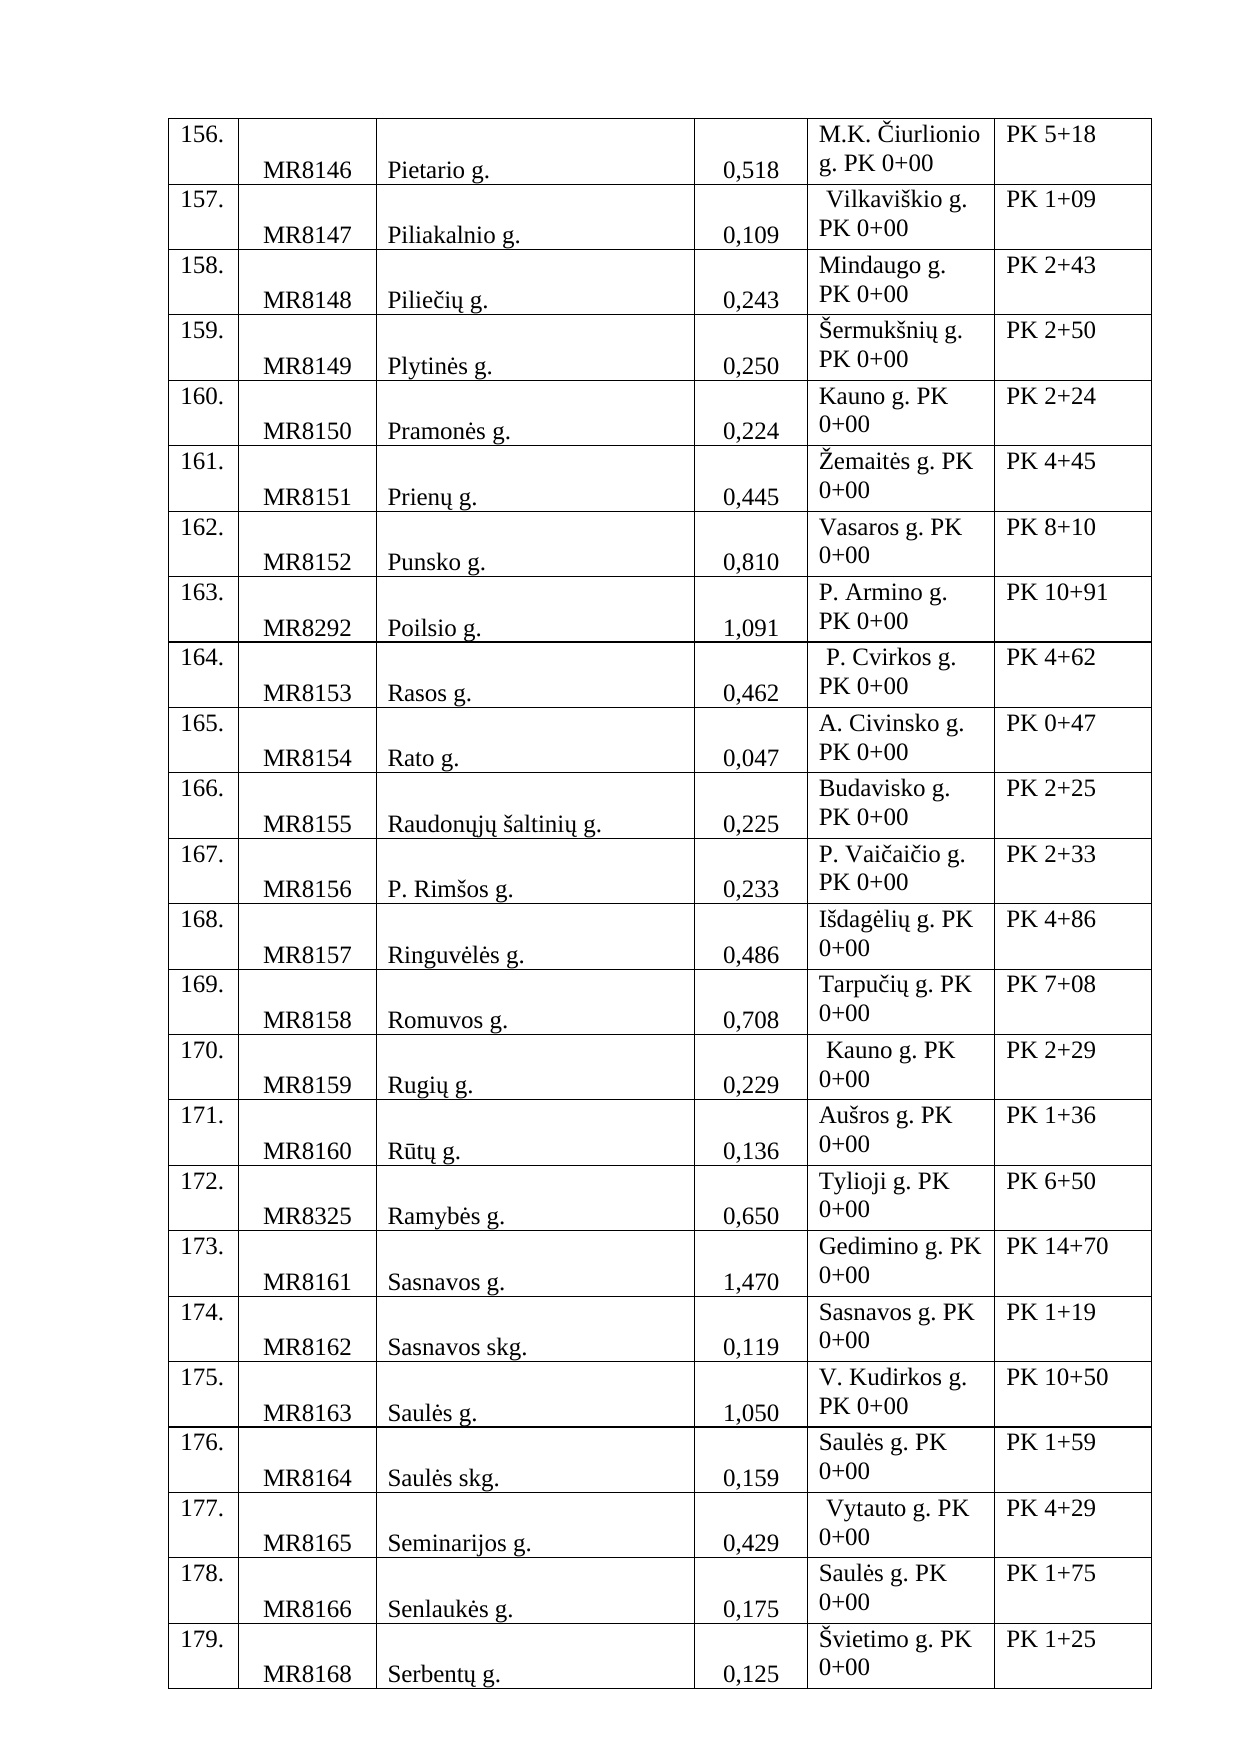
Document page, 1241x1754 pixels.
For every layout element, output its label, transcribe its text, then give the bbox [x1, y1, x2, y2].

table_cell 0,229 [695, 1035, 807, 1099]
table_cell 164. [169, 643, 238, 707]
table_cell 175. [169, 1362, 238, 1426]
table_cell PK 1+59 [995, 1428, 1151, 1492]
table_cell 165. [169, 708, 238, 772]
table_cell 0,810 [695, 512, 807, 576]
table_cell Plytinės g. [377, 315, 694, 380]
table_cell 0,462 [695, 643, 807, 707]
table_cell 0,518 [695, 119, 807, 183]
table_cell PK 10+50 [995, 1362, 1151, 1426]
table_cell PK 2+25 [995, 773, 1151, 838]
table_cell Saulės g. PK 0+00 [808, 1558, 994, 1623]
table_cell 0,224 [695, 381, 807, 445]
table_cell Saulės g. PK 0+00 [808, 1428, 994, 1492]
table_cell 171. [169, 1100, 238, 1165]
table_cell 178. [169, 1558, 238, 1623]
table_cell 173. [169, 1231, 238, 1296]
table_cell 169. [169, 970, 238, 1034]
table_cell MR8325 [239, 1166, 376, 1230]
table_cell MR8148 [239, 250, 376, 314]
table_cell 0,159 [695, 1428, 807, 1492]
table_cell Prienų g. [377, 446, 694, 511]
table_cell Piliečių g. [377, 250, 694, 314]
table_cell PK 4+45 [995, 446, 1151, 511]
table_cell A. Civinsko g. PK 0+00 [808, 708, 994, 772]
table_cell 0,250 [695, 315, 807, 380]
table_cell 0,119 [695, 1297, 807, 1361]
table_cell PK 1+36 [995, 1100, 1151, 1165]
table_cell 172. [169, 1166, 238, 1230]
table_cell Šermukšnių g. PK 0+00 [808, 315, 994, 380]
table_cell Poilsio g. [377, 577, 694, 641]
table_cell 0,109 [695, 185, 807, 249]
table_cell MR8163 [239, 1362, 376, 1426]
table_cell 0,445 [695, 446, 807, 511]
table_cell Tarpučių g. PK 0+00 [808, 970, 994, 1034]
table_cell Budavisko g. PK 0+00 [808, 773, 994, 838]
table_cell Ringuvėlės g. [377, 904, 694, 968]
table_cell Pietario g. [377, 119, 694, 183]
table_cell Vilkaviškio g. PK 0+00 [808, 185, 994, 249]
table_cell PK 5+18 [995, 119, 1151, 183]
table_cell MR8147 [239, 185, 376, 249]
table_cell 170. [169, 1035, 238, 1099]
table_cell 176. [169, 1428, 238, 1492]
table_cell V. Kudirkos g. PK 0+00 [808, 1362, 994, 1426]
table_cell PK 1+19 [995, 1297, 1151, 1361]
table_cell PK 2+24 [995, 381, 1151, 445]
table_cell 177. [169, 1493, 238, 1557]
table_cell Gedimino g. PK 0+00 [808, 1231, 994, 1296]
table_cell P. Vaičaičio g. PK 0+00 [808, 839, 994, 903]
table_cell 0,225 [695, 773, 807, 838]
table_cell MR8150 [239, 381, 376, 445]
table_cell PK 4+86 [995, 904, 1151, 968]
table_cell MR8151 [239, 446, 376, 511]
table_cell Romuvos g. [377, 970, 694, 1034]
table_cell Tylioji g. PK 0+00 [808, 1166, 994, 1230]
table_cell PK 2+33 [995, 839, 1151, 903]
table_cell Kauno g. PK 0+00 [808, 381, 994, 445]
table_cell Saulės g. [377, 1362, 694, 1426]
table_cell 166. [169, 773, 238, 838]
table_cell 156. [169, 119, 238, 183]
table_cell PK 14+70 [995, 1231, 1151, 1296]
table_cell MR8146 [239, 119, 376, 183]
table_cell PK 4+29 [995, 1493, 1151, 1557]
table_cell Aušros g. PK 0+00 [808, 1100, 994, 1165]
table_cell 158. [169, 250, 238, 314]
table_cell MR8162 [239, 1297, 376, 1361]
table_cell MR8292 [239, 577, 376, 641]
table_cell M.K. Čiurlionio g. PK 0+00 [808, 119, 994, 183]
table_cell 0,650 [695, 1166, 807, 1230]
table_cell PK 8+10 [995, 512, 1151, 576]
table_cell Serbentų g. [377, 1624, 694, 1688]
table_cell PK 4+62 [995, 643, 1151, 707]
table_cell MR8166 [239, 1558, 376, 1623]
table_cell MR8160 [239, 1100, 376, 1165]
table_cell 0,047 [695, 708, 807, 772]
table_cell Sasnavos g. [377, 1231, 694, 1296]
table_cell PK 10+91 [995, 577, 1151, 641]
table_cell Rugių g. [377, 1035, 694, 1099]
table_cell 159. [169, 315, 238, 380]
table_cell P. Rimšos g. [377, 839, 694, 903]
table_cell Saulės skg. [377, 1428, 694, 1492]
table_cell PK 1+75 [995, 1558, 1151, 1623]
table_cell MR8152 [239, 512, 376, 576]
table_cell 160. [169, 381, 238, 445]
table_cell 0,233 [695, 839, 807, 903]
table_cell 0,125 [695, 1624, 807, 1688]
table_cell PK 1+09 [995, 185, 1151, 249]
table_cell PK 2+43 [995, 250, 1151, 314]
table_cell Rūtų g. [377, 1100, 694, 1165]
table_cell Mindaugo g. PK 0+00 [808, 250, 994, 314]
table_cell Rato g. [377, 708, 694, 772]
table_cell MR8165 [239, 1493, 376, 1557]
table_cell MR8159 [239, 1035, 376, 1099]
table_cell Piliakalnio g. [377, 185, 694, 249]
table_cell PK 6+50 [995, 1166, 1151, 1230]
table_cell Vasaros g. PK 0+00 [808, 512, 994, 576]
table_cell MR8168 [239, 1624, 376, 1688]
table_cell Vytauto g. PK 0+00 [808, 1493, 994, 1557]
table_cell Išdagėlių g. PK 0+00 [808, 904, 994, 968]
table_cell Ramybės g. [377, 1166, 694, 1230]
table_cell 0,708 [695, 970, 807, 1034]
table_cell MR8157 [239, 904, 376, 968]
table_cell 0,243 [695, 250, 807, 314]
table_cell 1,091 [695, 577, 807, 641]
table_cell MR8161 [239, 1231, 376, 1296]
table_cell 0,429 [695, 1493, 807, 1557]
table_cell Punsko g. [377, 512, 694, 576]
table_cell Kauno g. PK 0+00 [808, 1035, 994, 1099]
table_cell 163. [169, 577, 238, 641]
table_cell PK 2+29 [995, 1035, 1151, 1099]
table_cell PK 0+47 [995, 708, 1151, 772]
table_cell Senlaukės g. [377, 1558, 694, 1623]
table_cell 167. [169, 839, 238, 903]
table_cell 0,175 [695, 1558, 807, 1623]
table_cell 1,470 [695, 1231, 807, 1296]
table_cell 168. [169, 904, 238, 968]
table_cell MR8155 [239, 773, 376, 838]
table_cell MR8149 [239, 315, 376, 380]
table_cell Pramonės g. [377, 381, 694, 445]
table_cell P. Armino g. PK 0+00 [808, 577, 994, 641]
table_cell Raudonųjų šaltinių g. [377, 773, 694, 838]
table_cell MR8153 [239, 643, 376, 707]
table_cell MR8154 [239, 708, 376, 772]
table_cell 0,136 [695, 1100, 807, 1165]
table_cell 0,486 [695, 904, 807, 968]
table_cell PK 7+08 [995, 970, 1151, 1034]
table_cell 174. [169, 1297, 238, 1361]
table_cell MR8164 [239, 1428, 376, 1492]
table_cell Žemaitės g. PK 0+00 [808, 446, 994, 511]
table_cell PK 2+50 [995, 315, 1151, 380]
table_cell 157. [169, 185, 238, 249]
table_cell Seminarijos g. [377, 1493, 694, 1557]
table_cell 161. [169, 446, 238, 511]
table_cell 179. [169, 1624, 238, 1688]
table_cell 162. [169, 512, 238, 576]
table_cell Rasos g. [377, 643, 694, 707]
table_cell Sasnavos skg. [377, 1297, 694, 1361]
table_cell Švietimo g. PK 0+00 [808, 1624, 994, 1688]
table_cell 1,050 [695, 1362, 807, 1426]
table_cell MR8158 [239, 970, 376, 1034]
table_cell P. Cvirkos g. PK 0+00 [808, 643, 994, 707]
table_cell MR8156 [239, 839, 376, 903]
table_cell PK 1+25 [995, 1624, 1151, 1688]
table_cell Sasnavos g. PK 0+00 [808, 1297, 994, 1361]
